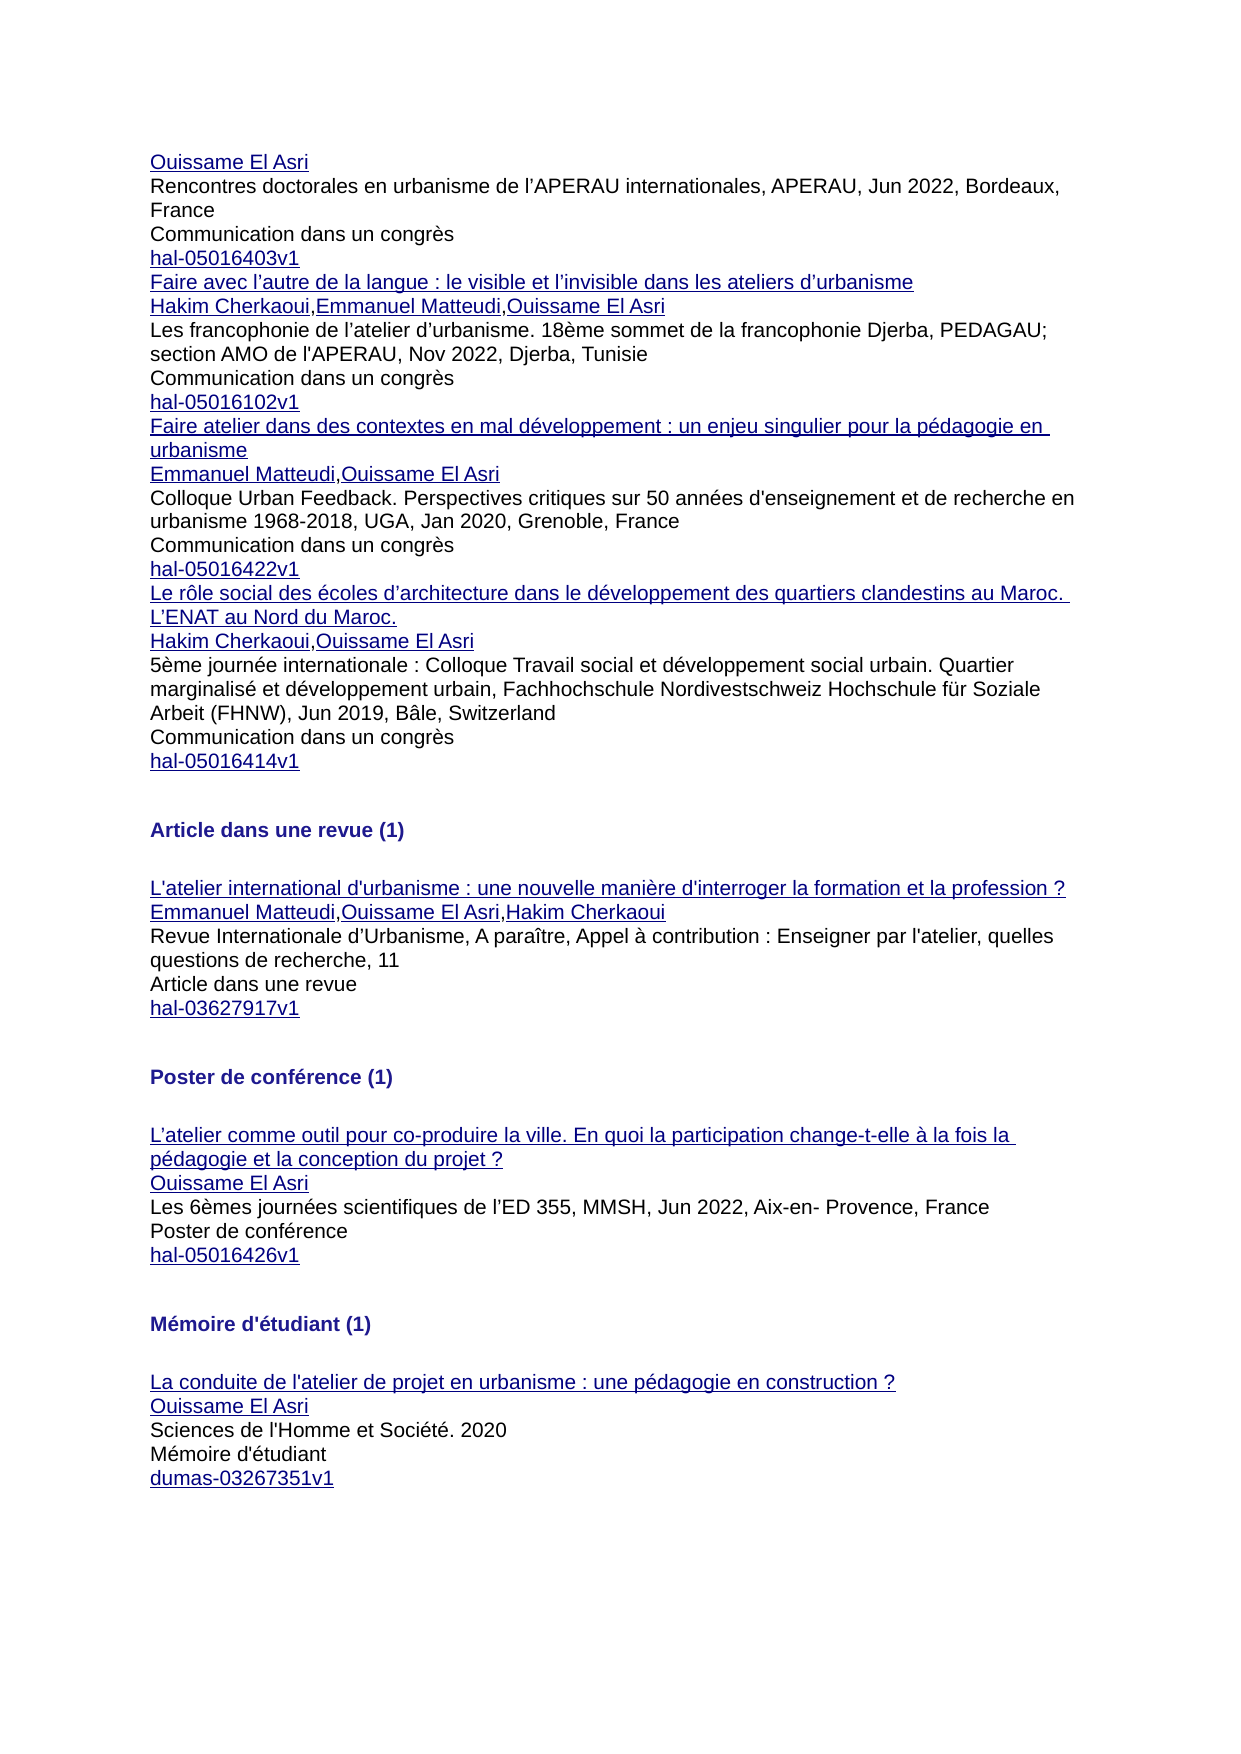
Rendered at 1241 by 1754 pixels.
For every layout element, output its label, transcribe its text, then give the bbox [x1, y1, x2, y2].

table_header L’atelier comme outil pour co-produire la ville. En quoi la participation change-t-elle à la fois la pédagogie et la conception du projet ? Ouissame El Asri Les 6èmes journées scientifiques de l’ED 355, MMSH, Jun 2022, Aix-en- Provence, France Poster de conférence hal-05016426v1 [150, 1123, 1090, 1267]
table_header L'atelier international d'urbanisme : une nouvelle manière d'interroger la formation et la profession ? Emmanuel Matteudi,Ouissame El Asri,Hakim Cherkaoui Revue Internationale d’Urbanisme, A paraître, Appel à contribution : Enseigner par l'atelier, quelles questions de recherche, 11 Article dans une revue hal-03627917v1 [150, 876, 1090, 1020]
table_cell Ouissame El Asri Rencontres doctorales en urbanisme de l’APERAU internationales, APERAU, Jun 2022, Bordeaux, France Communication dans un congrès hal-05016403v1 [150, 150, 1090, 270]
table_cell Faire atelier dans des contextes en mal développement : un enjeu singulier pour la pédagogie en urbanisme Emmanuel Matteudi,Ouissame El Asri Colloque Urban Feedback. Perspectives critiques sur 50 années d'enseignement et de recherche en urbanisme 1968-2018, UGA, Jan 2020, Grenoble, France Communication dans un congrès hal-05016422v1 [150, 414, 1090, 581]
table_cell Faire avec l’autre de la langue : le visible et l’invisible dans les ateliers d’urbanisme Hakim Cherkaoui,Emmanuel Matteudi,Ouissame El Asri Les francophonie de l’atelier d’urbanisme. 18ème sommet de la francophonie Djerba, PEDAGAU; section AMO de l'APERAU, Nov 2022, Djerba, Tunisie Communication dans un congrès hal-05016102v1 [150, 270, 1090, 413]
subtitle Mémoire d'étudiant (1) [150, 1311, 1090, 1335]
subtitle Article dans une revue (1) [150, 818, 1090, 842]
table_header La conduite de l'atelier de projet en urbanisme : une pédagogie en construction ? Ouissame El Asri Sciences de l'Homme et Société. 2020 Mémoire d'étudiant dumas-03267351v1 [150, 1370, 1090, 1489]
subtitle Poster de conférence (1) [150, 1064, 1090, 1088]
table_cell Le rôle social des écoles d’architecture dans le développement des quartiers clandestins au Maroc. L’ENAT au Nord du Maroc. Hakim Cherkaoui,Ouissame El Asri 5ème journée internationale : Colloque Travail social et développement social urbain. Quartier marginalisé et développement urbain, Fachhochschule Nordivestschweiz Hochschule für Soziale Arbeit (FHNW), Jun 2019, Bâle, Switzerland Communication dans un congrès hal-05016414v1 [150, 581, 1090, 773]
